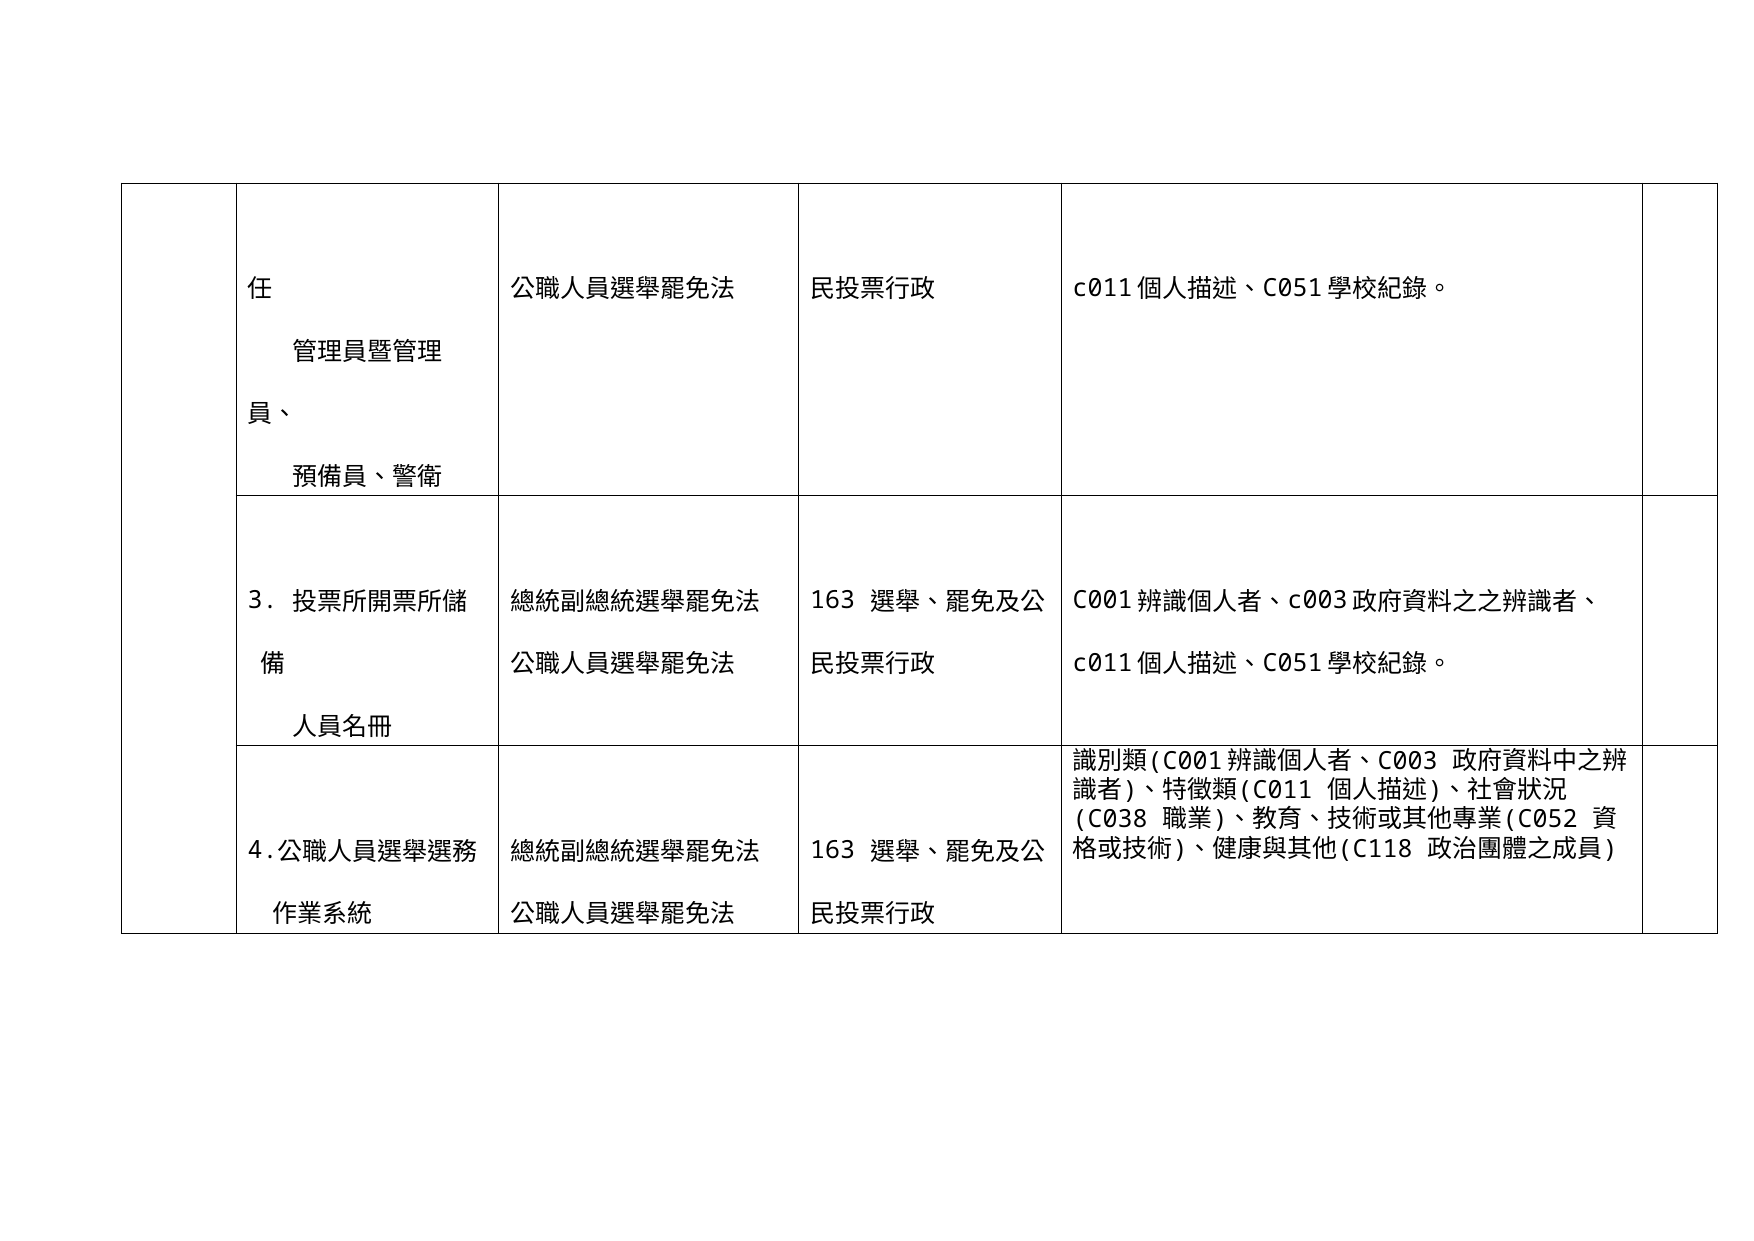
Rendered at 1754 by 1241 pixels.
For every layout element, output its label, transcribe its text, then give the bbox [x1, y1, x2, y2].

table_cell 3. 投票所開票所儲備 人員名冊 [237, 496, 498, 745]
table_cell 163 選舉、罷免及公民投票行政 [799, 746, 1061, 933]
table_cell 民投票行政 [799, 184, 1061, 495]
table_cell 總統副總統選舉罷免法 公職人員選舉罷免法 [499, 746, 798, 933]
table_cell 4.公職人員選舉選務 作業系統 [237, 746, 498, 933]
table_cell 公職人員選舉罷免法 [499, 184, 798, 495]
table_cell [1643, 184, 1717, 495]
table_cell 163 選舉、罷免及公民投票行政 [799, 496, 1061, 745]
table_cell C001辨識個人者、c003政府資料之之辨識者、 c011個人描述、C051學校紀錄。 [1062, 496, 1642, 745]
table_cell [1643, 746, 1717, 933]
table_cell c011個人描述、C051學校紀錄。 [1062, 184, 1642, 495]
table_cell [1643, 496, 1717, 745]
table_cell 識別類(C001辨識個人者、C003 政府資料中之辨識者)、特徵類(C011 個人描述)、社會狀況(C038 職業)、教育、技術或其他專業(C052 資格或技術)、健康與其他(C118 政治團體之成員) [1062, 746, 1642, 933]
table_cell 總統副總統選舉罷免法 公職人員選舉罷免法 [499, 496, 798, 745]
table_cell [122, 184, 236, 933]
table_cell 任 管理員暨管理員、 預備員、警衛 [237, 184, 498, 495]
